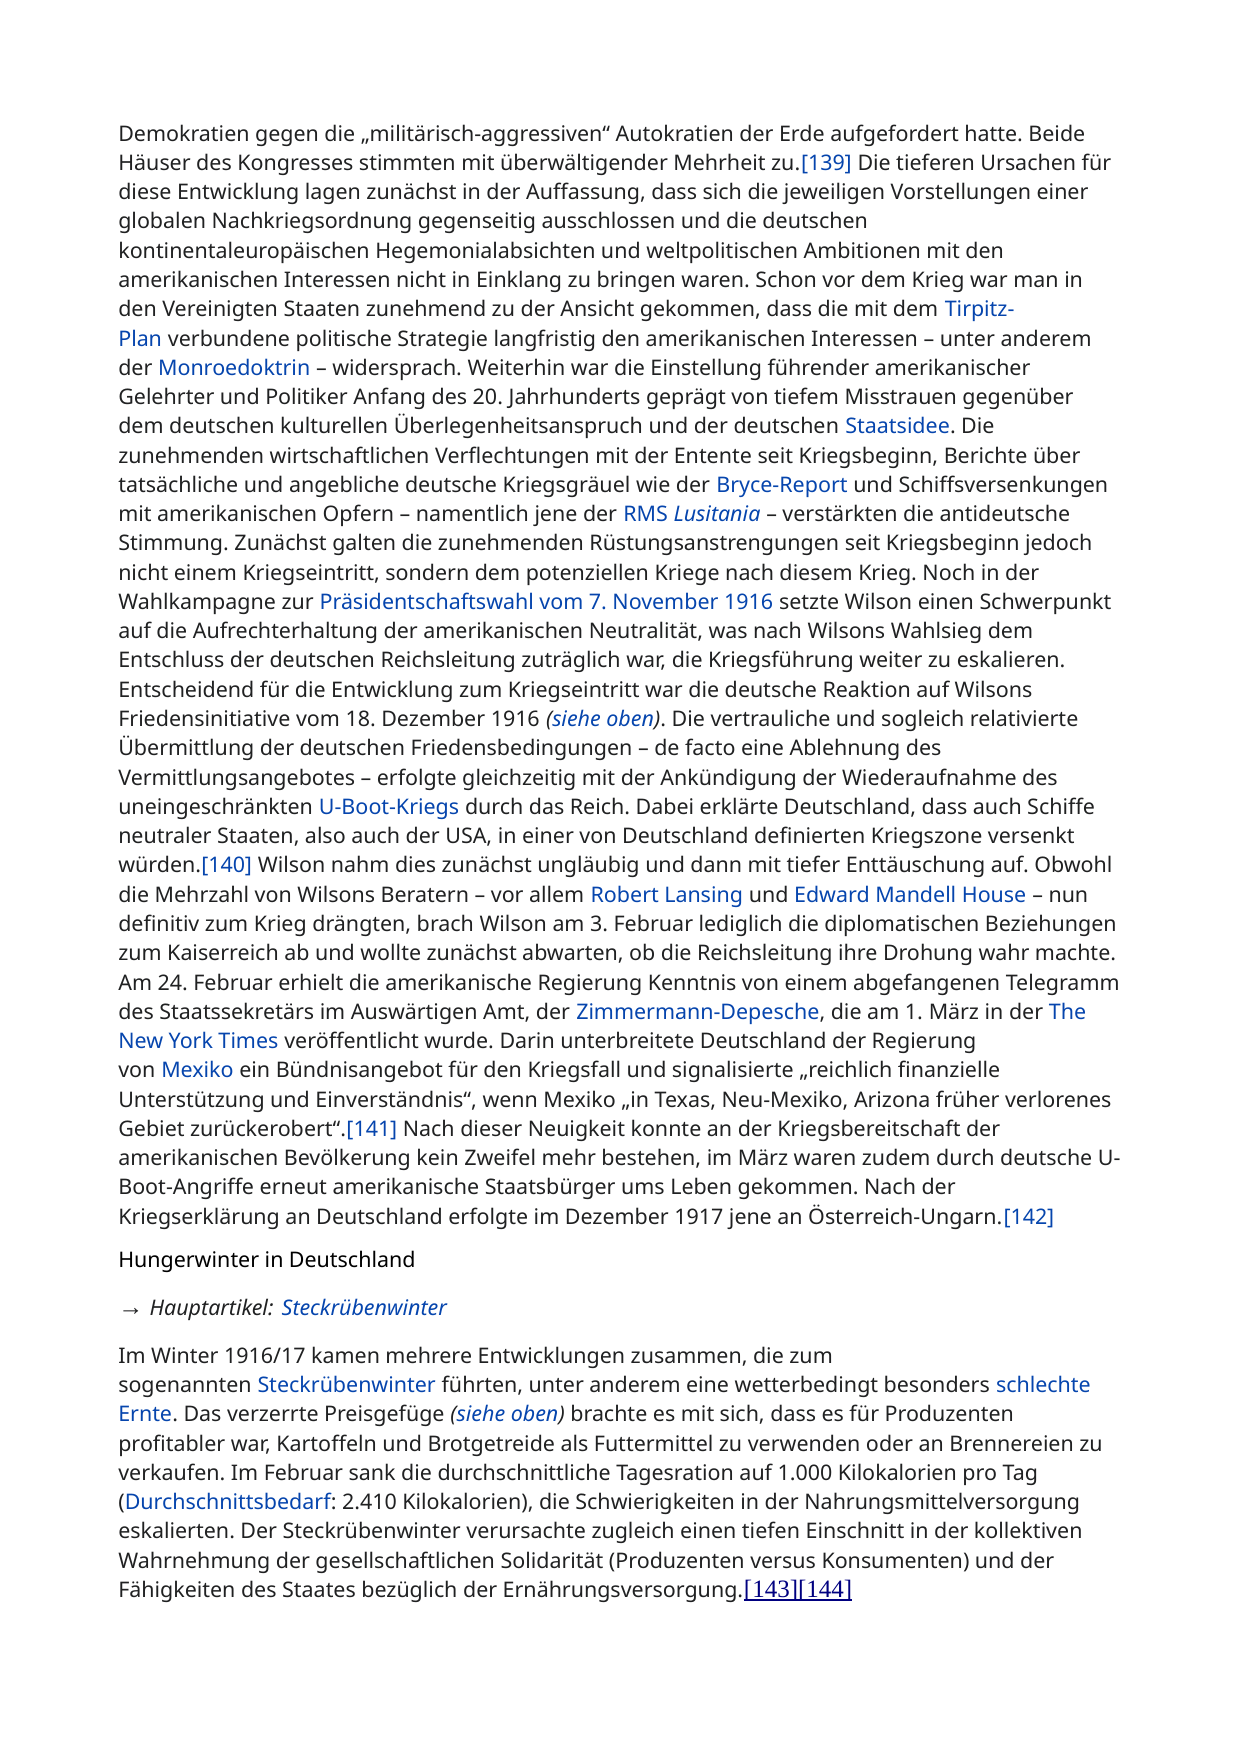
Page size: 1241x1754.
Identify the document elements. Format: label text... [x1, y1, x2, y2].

text → Hauptartikel: Steckrübenwinter [118, 1292, 1122, 1321]
subtitle Hungerwinter in Deutschland [118, 1245, 1122, 1274]
text Im Winter 1916/17 kamen mehrere Entwicklungen zusammen, die zum sogenannten Steckrübenwinter führten, unter anderem eine wetterbedingt besonders schlechte Ernte. Das verzerrte Preisgefüge (siehe oben) brachte es mit sich, dass es für Produzenten profitabler war, Kartoffeln und Brotgetreide als Futtermittel zu verwenden oder an Brennereien zu verkaufen. Im Februar sank die durchschnittliche Tagesration auf 1.000 Kilokalorien pro Tag (Durchschnittsbedarf: 2.410 Kilokalorien), die Schwierigkeiten in der Nahrungsmittelversorgung eskalierten. Der Steckrübenwinter verursachte zugleich einen tiefen Einschnitt in der kollektiven Wahrnehmung der gesellschaftlichen Solidarität (Produzenten versus Konsumenten) und der Fähigkeiten des Staates bezüglich der Ernährungsversorgung.[143][144] [118, 1340, 1122, 1604]
text Demokratien gegen die „militärisch-aggressiven“ Autokratien der Erde aufgefordert hatte. Beide Häuser des Kongresses stimmten mit überwältigender Mehrheit zu.[139] Die tieferen Ursachen für diese Entwicklung lagen zunächst in der Auffassung, dass sich die jeweiligen Vorstellungen einer globalen Nachkriegsordnung gegenseitig ausschlossen und die deutschen kontinentaleuropäischen Hegemonialabsichten und weltpolitischen Ambitionen mit den amerikanischen Interessen nicht in Einklang zu bringen waren. Schon vor dem Krieg war man in den Vereinigten Staaten zunehmend zu der Ansicht gekommen, dass die mit dem Tirpitz-Plan verbundene politische Strategie langfristig den amerikanischen Interessen – unter anderem der Monroedoktrin – widersprach. Weiterhin war die Einstellung führender amerikanischer Gelehrter und Politiker Anfang des 20. Jahrhunderts geprägt von tiefem Misstrauen gegenüber dem deutschen kulturellen Überlegenheitsanspruch und der deutschen Staatsidee. Die zunehmenden wirtschaftlichen Verflechtungen mit der Entente seit Kriegsbeginn, Berichte über tatsächliche und angebliche deutsche Kriegsgräuel wie der Bryce-Report und Schiffsversenkungen mit amerikanischen Opfern – namentlich jene der RMS Lusitania – verstärkten die antideutsche Stimmung. Zunächst galten die zunehmenden Rüstungsanstrengungen seit Kriegsbeginn jedoch nicht einem Kriegseintritt, sondern dem potenziellen Kriege nach diesem Krieg. Noch in der Wahlkampagne zur Präsidentschaftswahl vom 7. November 1916 setzte Wilson einen Schwerpunkt auf die Aufrechterhaltung der amerikanischen Neutralität, was nach Wilsons Wahlsieg dem Entschluss der deutschen Reichsleitung zuträglich war, die Kriegsführung weiter zu eskalieren. Entscheidend für die Entwicklung zum Kriegseintritt war die deutsche Reaktion auf Wilsons Friedensinitiative vom 18. Dezember 1916 (siehe oben). Die vertrauliche und sogleich relativierte Übermittlung der deutschen Friedensbedingungen – de facto eine Ablehnung des Vermittlungsangebotes – erfolgte gleichzeitig mit der Ankündigung der Wiederaufnahme des uneingeschränkten U-Boot-Kriegs durch das Reich. Dabei erklärte Deutschland, dass auch Schiffe neutraler Staaten, also auch der USA, in einer von Deutschland definierten Kriegszone versenkt würden.[140] Wilson nahm dies zunächst ungläubig und dann mit tiefer Enttäuschung auf. Obwohl die Mehrzahl von Wilsons Beratern – vor allem Robert Lansing und Edward Mandell House – nun definitiv zum Krieg drängten, brach Wilson am 3. Februar lediglich die diplomatischen Beziehungen zum Kaiserreich ab und wollte zunächst abwarten, ob die Reichsleitung ihre Drohung wahr machte. Am 24. Februar erhielt die amerikanische Regierung Kenntnis von einem abgefangenen Telegramm des Staatssekretärs im Auswärtigen Amt, der Zimmermann-Depesche, die am 1. März in der The New York Times veröffentlicht wurde. Darin unterbreitete Deutschland der Regierung von Mexiko ein Bündnisangebot für den Kriegsfall und signalisierte „reichlich finanzielle Unterstützung und Einverständnis“, wenn Mexiko „in Texas, Neu-Mexiko, Arizona früher verlorenes Gebiet zurückerobert“.[141] Nach dieser Neuigkeit konnte an der Kriegsbereitschaft der amerikanischen Bevölkerung kein Zweifel mehr bestehen, im März waren zudem durch deutsche U-Boot-Angriffe erneut amerikanische Staatsbürger ums Leben gekommen. Nach der Kriegserklärung an Deutschland erfolgte im Dezember 1917 jene an Österreich-Ungarn.[142] [118, 118, 1122, 1230]
